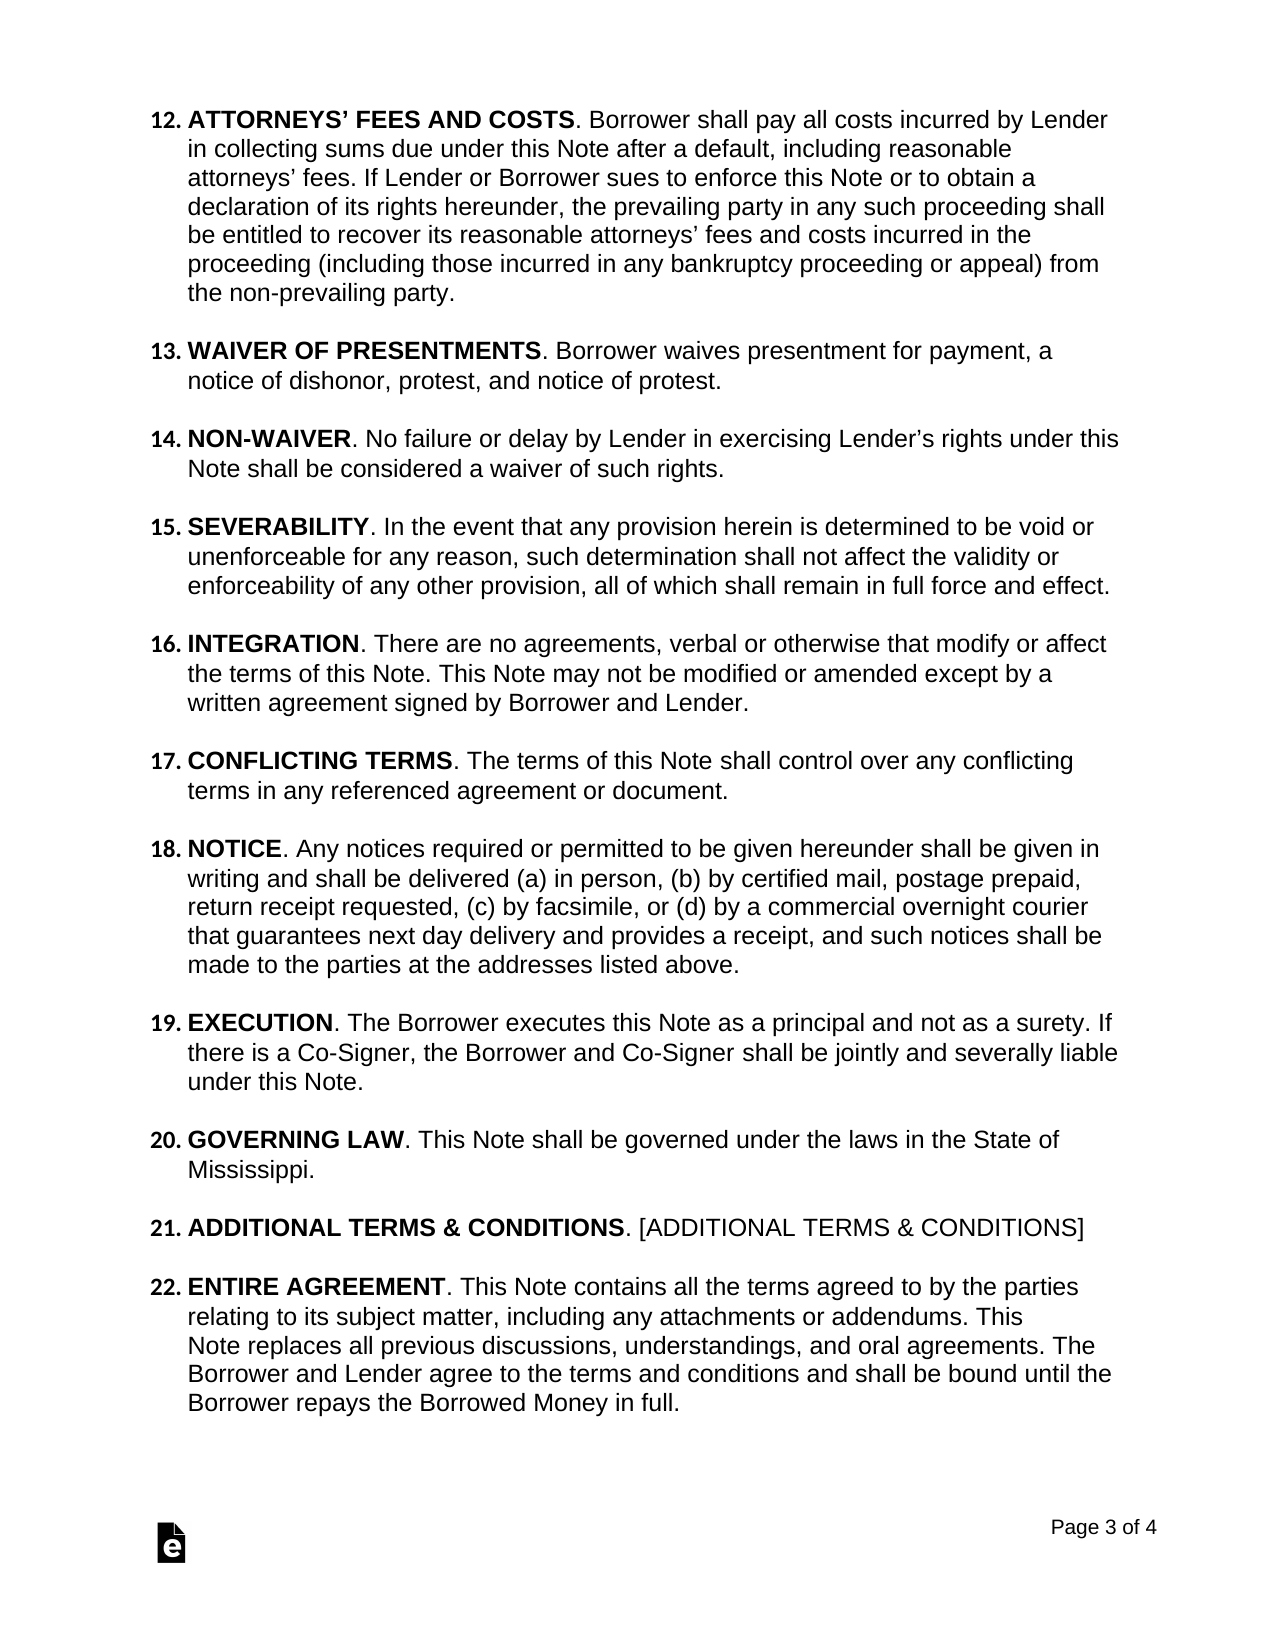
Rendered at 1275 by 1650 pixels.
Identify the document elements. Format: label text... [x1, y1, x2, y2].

list ENTIRE AGREEMENT. This Note contains all the terms agreed to by the parties relating to its subject matter, including any attachments or addendums. This Note replaces all previous discussions, understandings, and oral agreements. The Borrower and Lender agree to the terms and conditions and shall be bound until the Borrower repays the Borrowed Money in full. [150, 1271, 1125, 1417]
list SEVERABILITY. In the event that any provision herein is determined to be void or unenforceable for any reason, such determination shall not affect the validity or enforceability of any other provision, all of which shall remain in full force and effect. [150, 512, 1125, 599]
list INTEGRATION. There are no agreements, verbal or otherwise that modify or affect the terms of this Note. This Note may not be modified or amended except by a written agreement signed by Borrower and Lender. [150, 628, 1125, 716]
list NOTICE. Any notices required or permitted to be given hereunder shall be given in writing and shall be delivered (a) in person, (b) by certified mail, postage prepaid, return receipt requested, (c) by facsimile, or (d) by a commercial overnight courier that guarantees next day delivery and provides a receipt, and such notices shall be made to the parties at the addresses listed above. [150, 833, 1125, 979]
list WAIVER OF PRESENTMENTS. Borrower waives presentment for payment, a notice of dishonor, protest, and notice of protest. [150, 336, 1125, 395]
list NON-WAIVER. No failure or delay by Lender in exercising Lender’s rights under this Note shall be considered a waiver of such rights. [150, 423, 1125, 483]
list ADDITIONAL TERMS & CONDITIONS. [ADDITIONAL TERMS & CONDITIONS] [150, 1212, 1125, 1243]
list CONFLICTING TERMS. The terms of this Note shall control over any conflicting terms in any referenced agreement or document. [150, 745, 1125, 804]
list ATTORNEYS’ FEES AND COSTS. Borrower shall pay all costs incurred by Lender in collecting sums due under this Note after a default, including reasonable attorneys’ fees. If Lender or Borrower sues to enforce this Note or to obtain a declaration of its rights hereunder, the prevailing party in any such proceeding shall be entitled to recover its reasonable attorneys’ fees and costs incurred in the proceeding (including those incurred in any bankruptcy proceeding or appeal) from the non-prevailing party. [150, 104, 1125, 307]
list EXECUTION. The Borrower executes this Note as a principal and not as a surety. If there is a Co-Signer, the Borrower and Co-Signer shall be jointly and severally liable under this Note. [150, 1007, 1125, 1095]
list GOVERNING LAW. This Note shall be governed under the laws in the State of Mississippi. [150, 1124, 1125, 1183]
